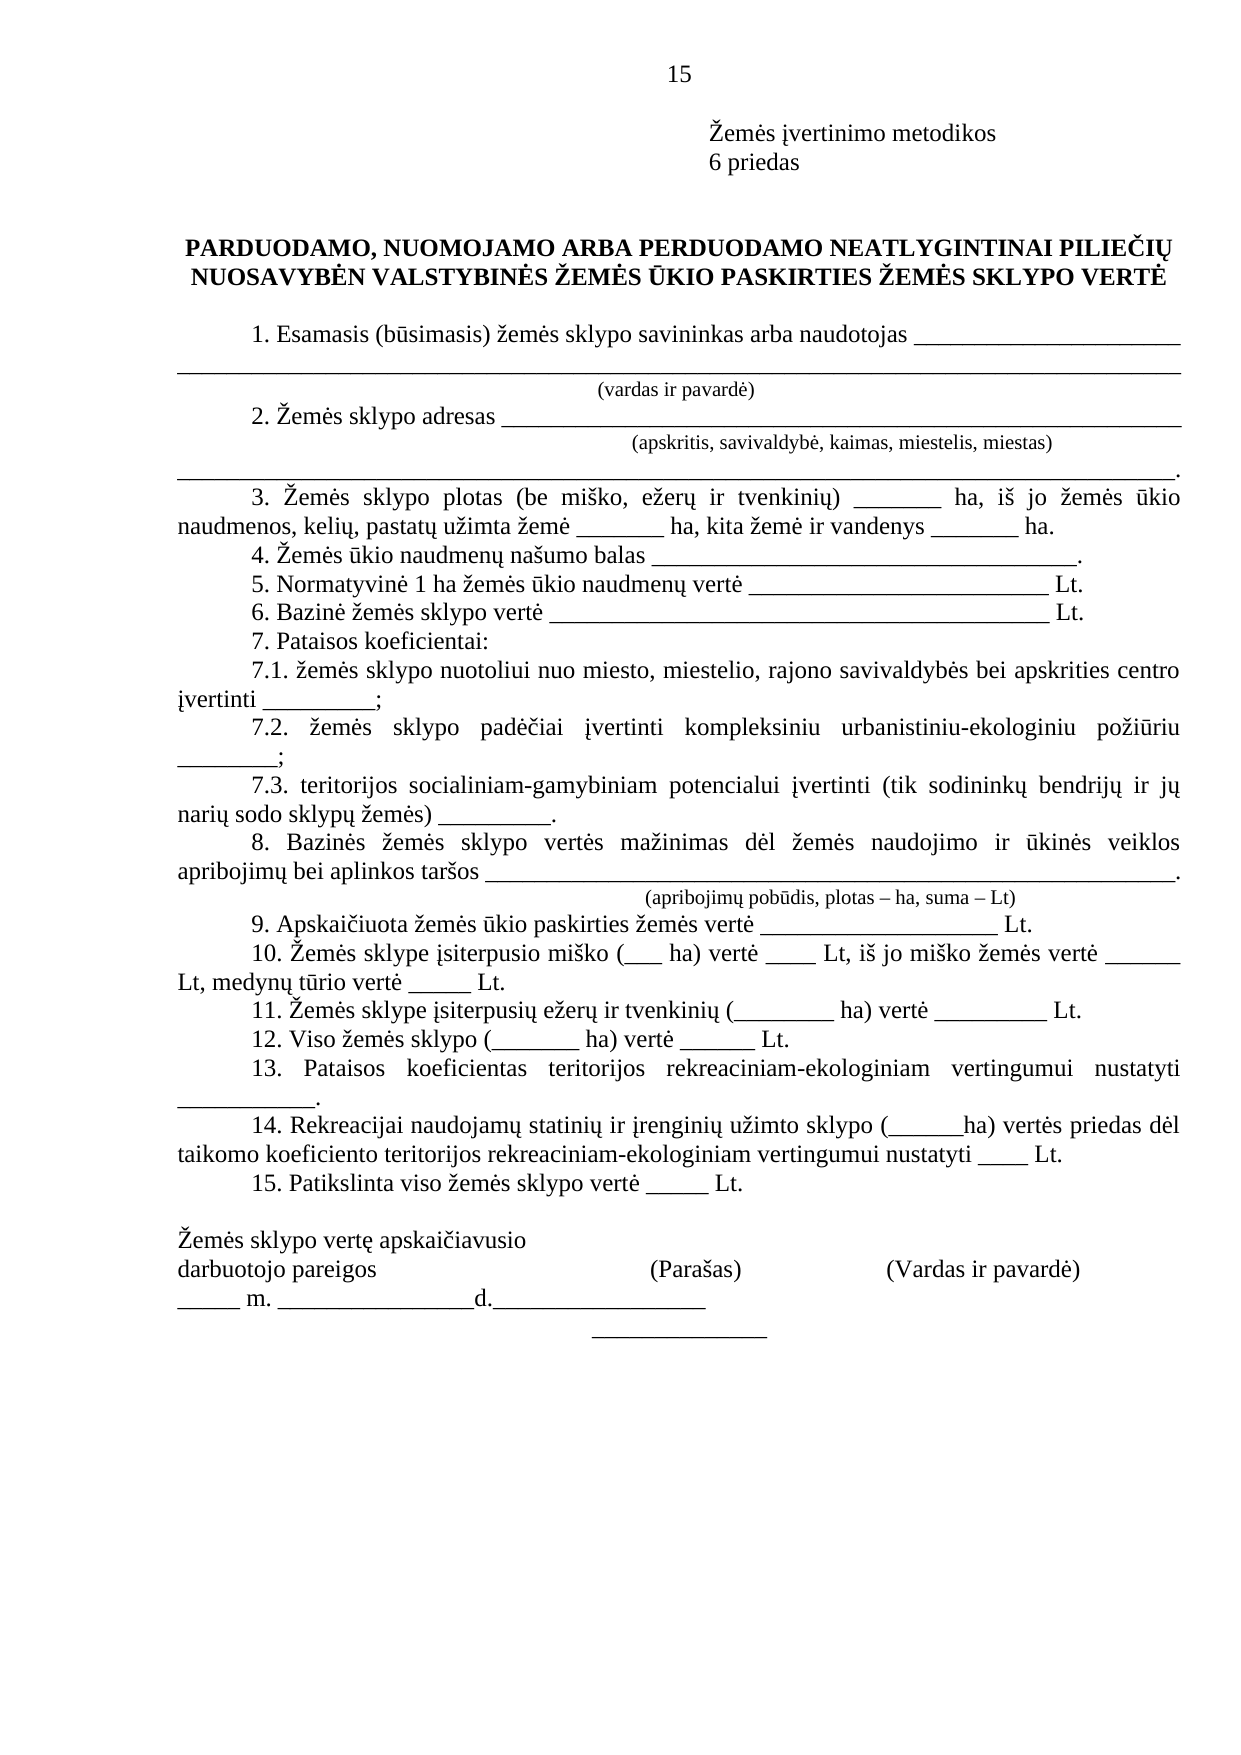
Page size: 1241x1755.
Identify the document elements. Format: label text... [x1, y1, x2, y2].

text ______________ [177, 1312, 1181, 1340]
text . [177, 454, 1181, 482]
text 5. Normatyvinė 1 ha žemės ūkio naudmenų vertė ________________________ Lt. [177, 569, 1181, 597]
text 2. Žemės sklypo adresas [177, 401, 1181, 430]
text darbuotojo pareigos (Parašas) (Vardas ir pavardė) [177, 1254, 1181, 1283]
text 7.1. žemės sklypo nuotoliui nuo miesto, miestelio, rajono savivaldybės bei apskrities centro įvertinti _________; [177, 655, 1181, 712]
text 14. Rekreacijai naudojamų statinių ir įrenginių užimto sklypo (______ha) vertės priedas dėl taikomo koeficiento teritorijos rekreaciniam-ekologiniam vertingumui nustatyti ____ Lt. [177, 1110, 1181, 1168]
text 3. Žemės sklypo plotas (be miško, ežerų ir tvenkinių) _______ ha, iš jo žemės ūkio naudmenos, kelių, pastatų užimta žemė _______ ha, kita žemė ir vandenys _______ ha. [177, 482, 1181, 540]
text 8. Bazinės žemės sklypo vertės mažinimas dėl žemės naudojimo ir ūkinės veiklos apribojimų bei aplinkos taršos . [177, 827, 1181, 885]
text 13. Pataisos koeficientas teritorijos rekreaciniam-ekologiniam vertingumui nustatyti ___________. [177, 1053, 1181, 1110]
text _____ m. d._________________ [177, 1283, 1181, 1312]
text 1. Esamasis (būsimasis) žemės sklypo savininkas arba naudotojas [177, 319, 1181, 348]
text 7.2. žemės sklypo padėčiai įvertinti kompleksiniu urbanistiniu-ekologiniu požiūriu ________; [177, 712, 1181, 770]
text (apskritis, savivaldybė, kaimas, miestelis, miestas) [177, 430, 1181, 454]
text 7. Pataisos koeficientai: [177, 626, 1181, 655]
text Žemės įvertinimo metodikos [709, 118, 1181, 147]
text 15. Patikslinta viso žemės sklypo vertė _____ Lt. [177, 1168, 1181, 1197]
text 9. Apskaičiuota žemės ūkio paskirties žemės vertė ___________________ Lt. [177, 909, 1181, 938]
text 10. Žemės sklype įsiterpusio miško (___ ha) vertė ____ Lt, iš jo miško žemės vertė ______ Lt, medynų tūrio vertė _____ Lt. [177, 938, 1181, 995]
text 11. Žemės sklype įsiterpusių ežerų ir tvenkinių (________ ha) vertė _________ Lt. [177, 995, 1181, 1024]
text 6 priedas [177, 147, 1181, 176]
text (vardas ir pavardė) [177, 377, 1181, 401]
text 12. Viso žemės sklypo (_______ ha) vertė ______ Lt. [177, 1024, 1181, 1053]
text 6. Bazinė žemės sklypo vertė ________________________________________ Lt. [177, 597, 1181, 626]
text (apribojimų pobūdis, plotas – ha, suma – Lt) [177, 885, 1181, 909]
text 7.3. teritorijos socialiniam-gamybiniam potencialui įvertinti (tik sodininkų bendrijų ir jų narių sodo sklypų žemės) _________. [177, 770, 1181, 827]
text Žemės sklypo vertę apskaičiavusio [177, 1225, 1181, 1254]
text 4. Žemės ūkio naudmenų našumo balas __________________________________. [177, 540, 1181, 569]
text Parduodamo, nuomojamo arba perduodamo neatlygintinai piliečių nuosavybėn valstybinės žemės ūkio paskirties žemės sklypo vertė [177, 233, 1181, 291]
